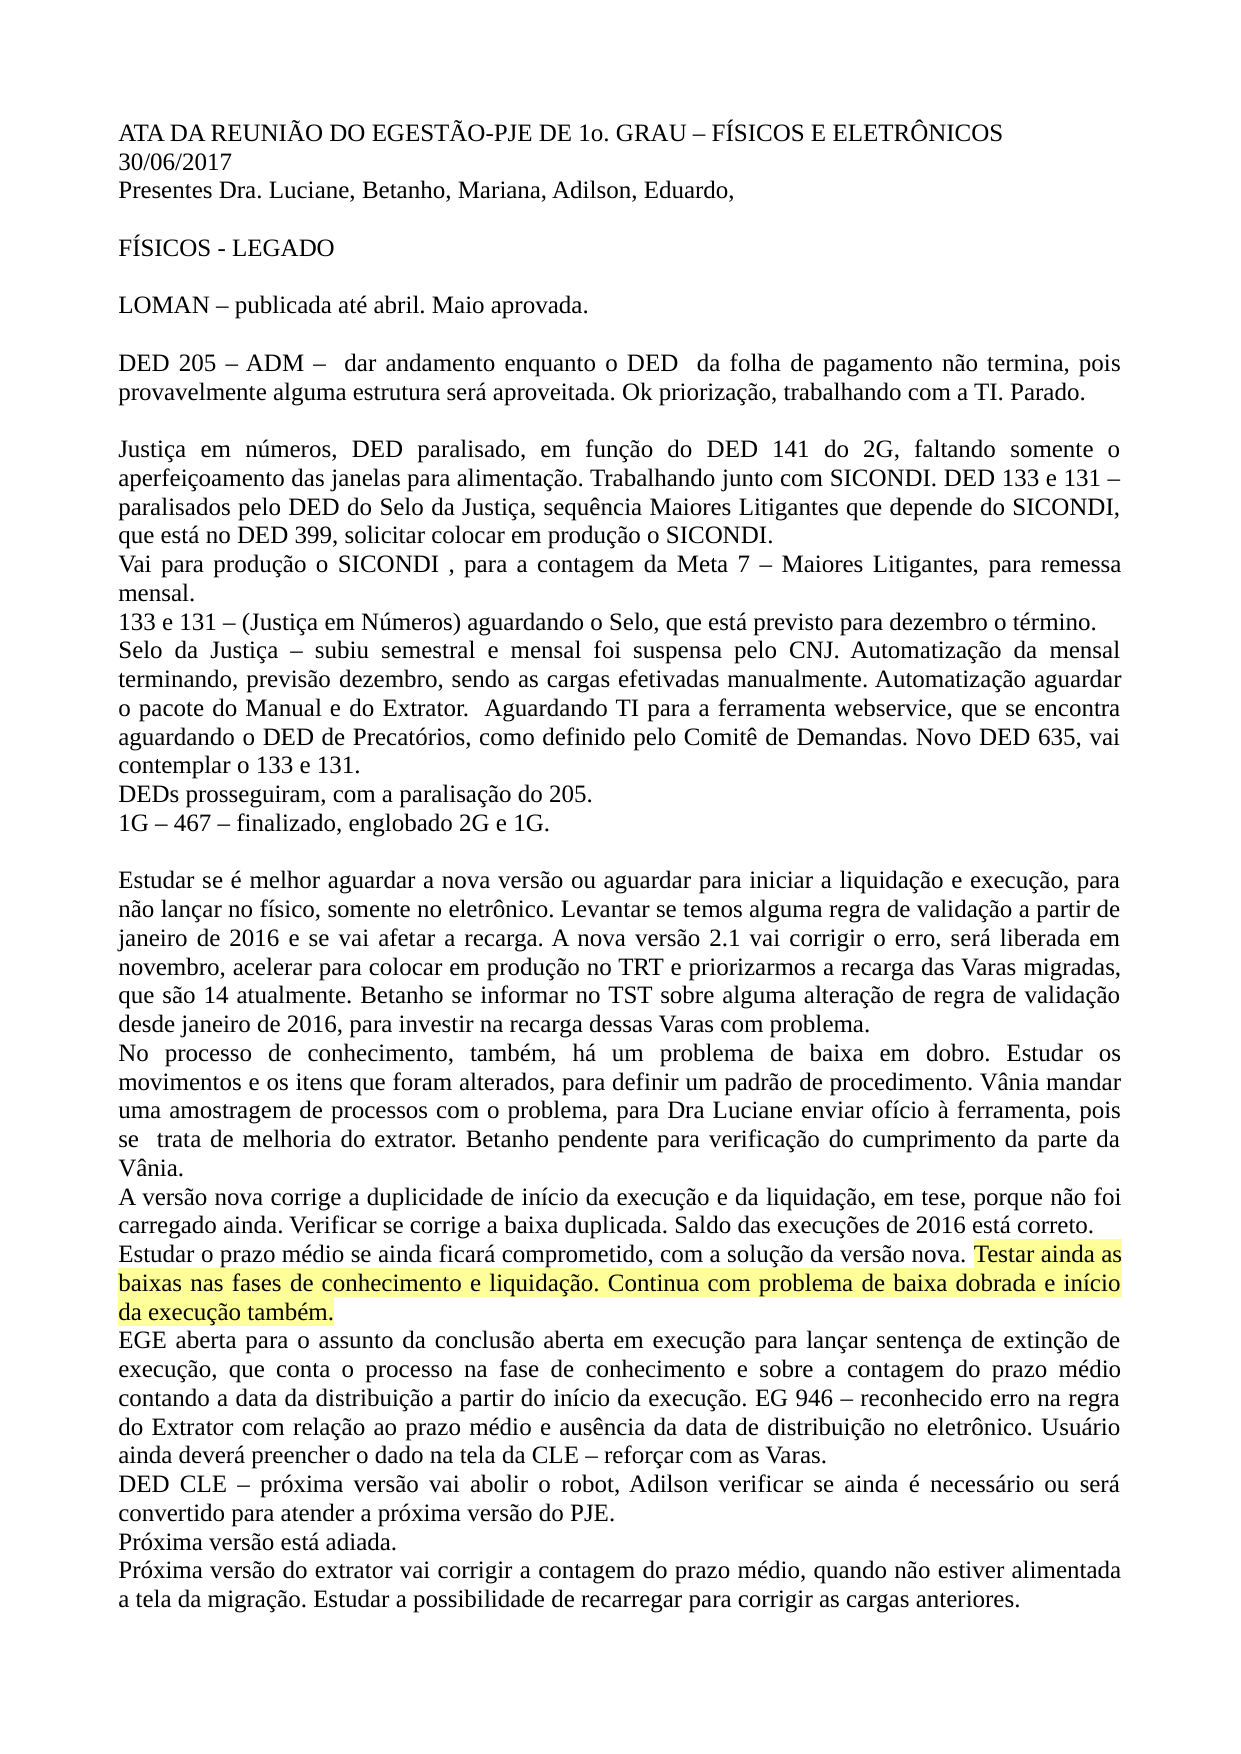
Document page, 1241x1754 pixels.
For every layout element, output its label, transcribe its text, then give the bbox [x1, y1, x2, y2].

text EGE aberta para o assunto da conclusão aberta em execução para lançar sentença de extinção de execução, que conta o processo na fase de conhecimento e sobre a contagem do prazo médio contando a data da distribuição a partir do início da execução. EG 946 – reconhecido erro na regra do Extrator com relação ao prazo médio e ausência da data de distribuição no eletrônico. Usuário ainda deverá preencher o dado na tela da CLE – reforçar com as Varas. [118, 1326, 1122, 1469]
text Selo da Justiça – subiu semestral e mensal foi suspensa pelo CNJ. Automatização da mensal terminando, previsão dezembro, sendo as cargas efetivadas manualmente. Automatização aguardar o pacote do Manual e do Extrator. Aguardando TI para a ferramenta webservice, que se encontra aguardando o DED de Precatórios, como definido pelo Comitê de Demandas. Novo DED 635, vai contemplar o 133 e 131. [118, 636, 1122, 779]
text 30/06/2017 [118, 147, 1122, 176]
text Justiça em números, DED paralisado, em função do DED 141 do 2G, faltando somente o aperfeiçoamento das janelas para alimentação. Trabalhando junto com SICONDI. DED 133 e 131 – paralisados pelo DED do Selo da Justiça, sequência Maiores Litigantes que depende do SICONDI, que está no DED 399, solicitar colocar em produção o SICONDI. [118, 434, 1122, 549]
text A versão nova corrige a duplicidade de início da execução e da liquidação, em tese, porque não foi carregado ainda. Verificar se corrige a baixa duplicada. Saldo das execuções de 2016 está correto. [118, 1182, 1122, 1239]
text LOMAN – publicada até abril. Maio aprovada. [118, 291, 1122, 319]
text ATA DA REUNIÃO DO EGESTÃO-PJE DE 1o. GRAU – FÍSICOS E ELETRÔNICOS [118, 118, 1122, 147]
text 133 e 131 – (Justiça em Números) aguardando o Selo, que está previsto para dezembro o término. [118, 607, 1122, 636]
text DEDs prosseguiram, com a paralisação do 205. [118, 779, 1122, 808]
text DED 205 – ADM – dar andamento enquanto o DED da folha de pagamento não termina, pois provavelmente alguma estrutura será aproveitada. Ok priorização, trabalhando com a TI. Parado. [118, 348, 1122, 406]
text Próxima versão está adiada. [118, 1527, 1122, 1556]
text No processo de conhecimento, também, há um problema de baixa em dobro. Estudar os movimentos e os itens que foram alterados, para definir um padrão de procedimento. Vânia mandar uma amostragem de processos com o problema, para Dra Luciane enviar ofício à ferramenta, pois se trata de melhoria do extrator. Betanho pendente para verificação do cumprimento da parte da Vânia. [118, 1038, 1122, 1182]
text Vai para produção o SICONDI , para a contagem da Meta 7 – Maiores Litigantes, para remessa mensal. [118, 549, 1122, 607]
text 1G – 467 – finalizado, englobado 2G e 1G. [118, 808, 1122, 837]
text DED CLE – próxima versão vai abolir o robot, Adilson verificar se ainda é necessário ou será convertido para atender a próxima versão do PJE. [118, 1469, 1122, 1527]
text Presentes Dra. Luciane, Betanho, Mariana, Adilson, Eduardo, [118, 176, 1122, 204]
text Próxima versão do extrator vai corrigir a contagem do prazo médio, quando não estiver alimentada a tela da migração. Estudar a possibilidade de recarregar para corrigir as cargas anteriores. [118, 1556, 1122, 1613]
text Estudar se é melhor aguardar a nova versão ou aguardar para iniciar a liquidação e execução, para não lançar no físico, somente no eletrônico. Levantar se temos alguma regra de validação a partir de janeiro de 2016 e se vai afetar a recarga. A nova versão 2.1 vai corrigir o erro, será liberada em novembro, acelerar para colocar em produção no TRT e priorizarmos a recarga das Varas migradas, que são 14 atualmente. Betanho se informar no TST sobre alguma alteração de regra de validação desde janeiro de 2016, para investir na recarga dessas Varas com problema. [118, 866, 1122, 1038]
text FÍSICOS - LEGADO [118, 233, 1122, 262]
text Estudar o prazo médio se ainda ficará comprometido, com a solução da versão nova. Testar ainda as baixas nas fases de conhecimento e liquidação. Continua com problema de baixa dobrada e início da execução também. [118, 1239, 1122, 1326]
